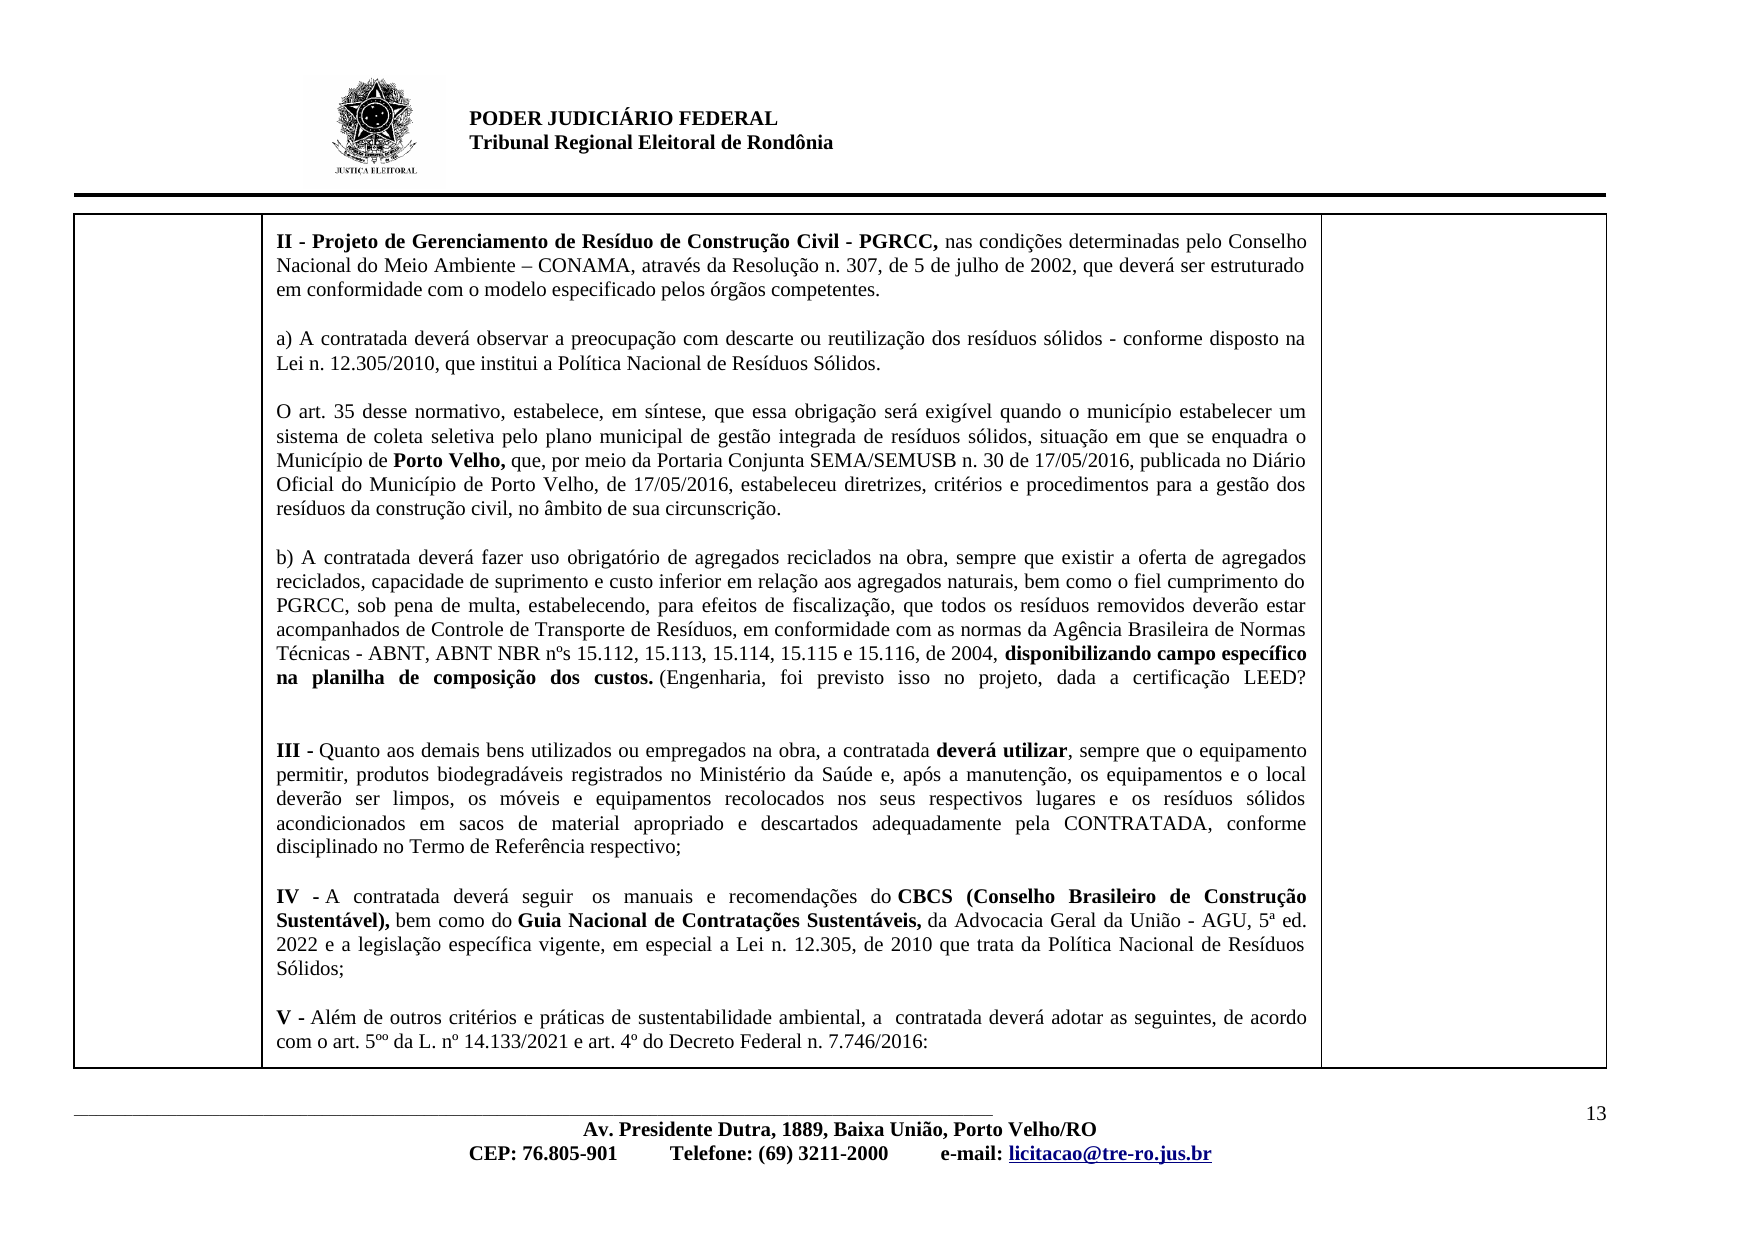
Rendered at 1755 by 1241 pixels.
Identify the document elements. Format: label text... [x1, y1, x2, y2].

table_cell II - Projeto de Gerenciamento de Resíduo de Construção Civil - PGRCC, nas condições determinadas pelo Conselho Nacional do Meio Ambiente – CONAMA, através da Resolução n. 307, de 5 de julho de 2002, que deverá ser estruturado em conformidade com o modelo especificado pelos órgãos competentes. a) A contratada deverá observar a preocupação com descarte ou reutilização dos resíduos sólidos - conforme disposto na Lei n. 12.305/2010, que institui a Política Nacional de Resíduos Sólidos. O art. 35 desse normativo, estabelece, em síntese, que essa obrigação será exigível quando o município estabelecer um sistema de coleta seletiva pelo plano municipal de gestão integrada de resíduos sólidos, situação em que se enquadra o Município de Porto Velho, que, por meio da Portaria Conjunta SEMA/SEMUSB n. 30 de 17/05/2016, publicada no Diário Oficial do Município de Porto Velho, de 17/05/2016, estabeleceu diretrizes, critérios e procedimentos para a gestão dos resíduos da construção civil, no âmbito de sua circunscrição. b) A contratada deverá fazer uso obrigatório de agregados reciclados na obra, sempre que existir a oferta de agregados reciclados, capacidade de suprimento e custo inferior em relação aos agregados naturais, bem como o fiel cumprimento do PGRCC, sob pena de multa, estabelecendo, para efeitos de fiscalização, que todos os resíduos removidos deverão estar acompanhados de Controle de Transporte de Resíduos, em conformidade com as normas da Agência Brasileira de Normas Técnicas - ABNT, ABNT NBR nºs 15.112, 15.113, 15.114, 15.115 e 15.116, de 2004, disponibilizando campo específico na planilha de composição dos custos. (Engenharia, foi previsto isso no projeto, dada a certificação LEED? III - Quanto aos demais bens utilizados ou empregados na obra, a contratada deverá utilizar, sempre que o equipamento permitir, produtos biodegradáveis registrados no Ministério da Saúde e, após a manutenção, os equipamentos e o local deverão ser limpos, os móveis e equipamentos recolocados nos seus respectivos lugares e os resíduos sólidos acondicionados em sacos de material apropriado e descartados adequadamente pela CONTRATADA, conforme disciplinado no Termo de Referência respectivo; IV - A contratada deverá seguir os manuais e recomendações do CBCS (Conselho Brasileiro de Construção Sustentável), bem como do Guia Nacional de Contratações Sustentáveis, da Advocacia Geral da União - AGU, 5ª ed. 2022 e a legislação específica vigente, em especial a Lei n. 12.305, de 2010 que trata da Política Nacional de Resíduos Sólidos; V - Além de outros critérios e práticas de sustentabilidade ambiental, a contratada deverá adotar as seguintes, de acordo com o art. 5ºº da L. nº 14.133/2021 e art. 4º do Decreto Federal n. 7.746/2016: [263, 215, 1321, 1067]
table_cell [1322, 215, 1606, 1067]
table_cell [75, 215, 261, 1067]
